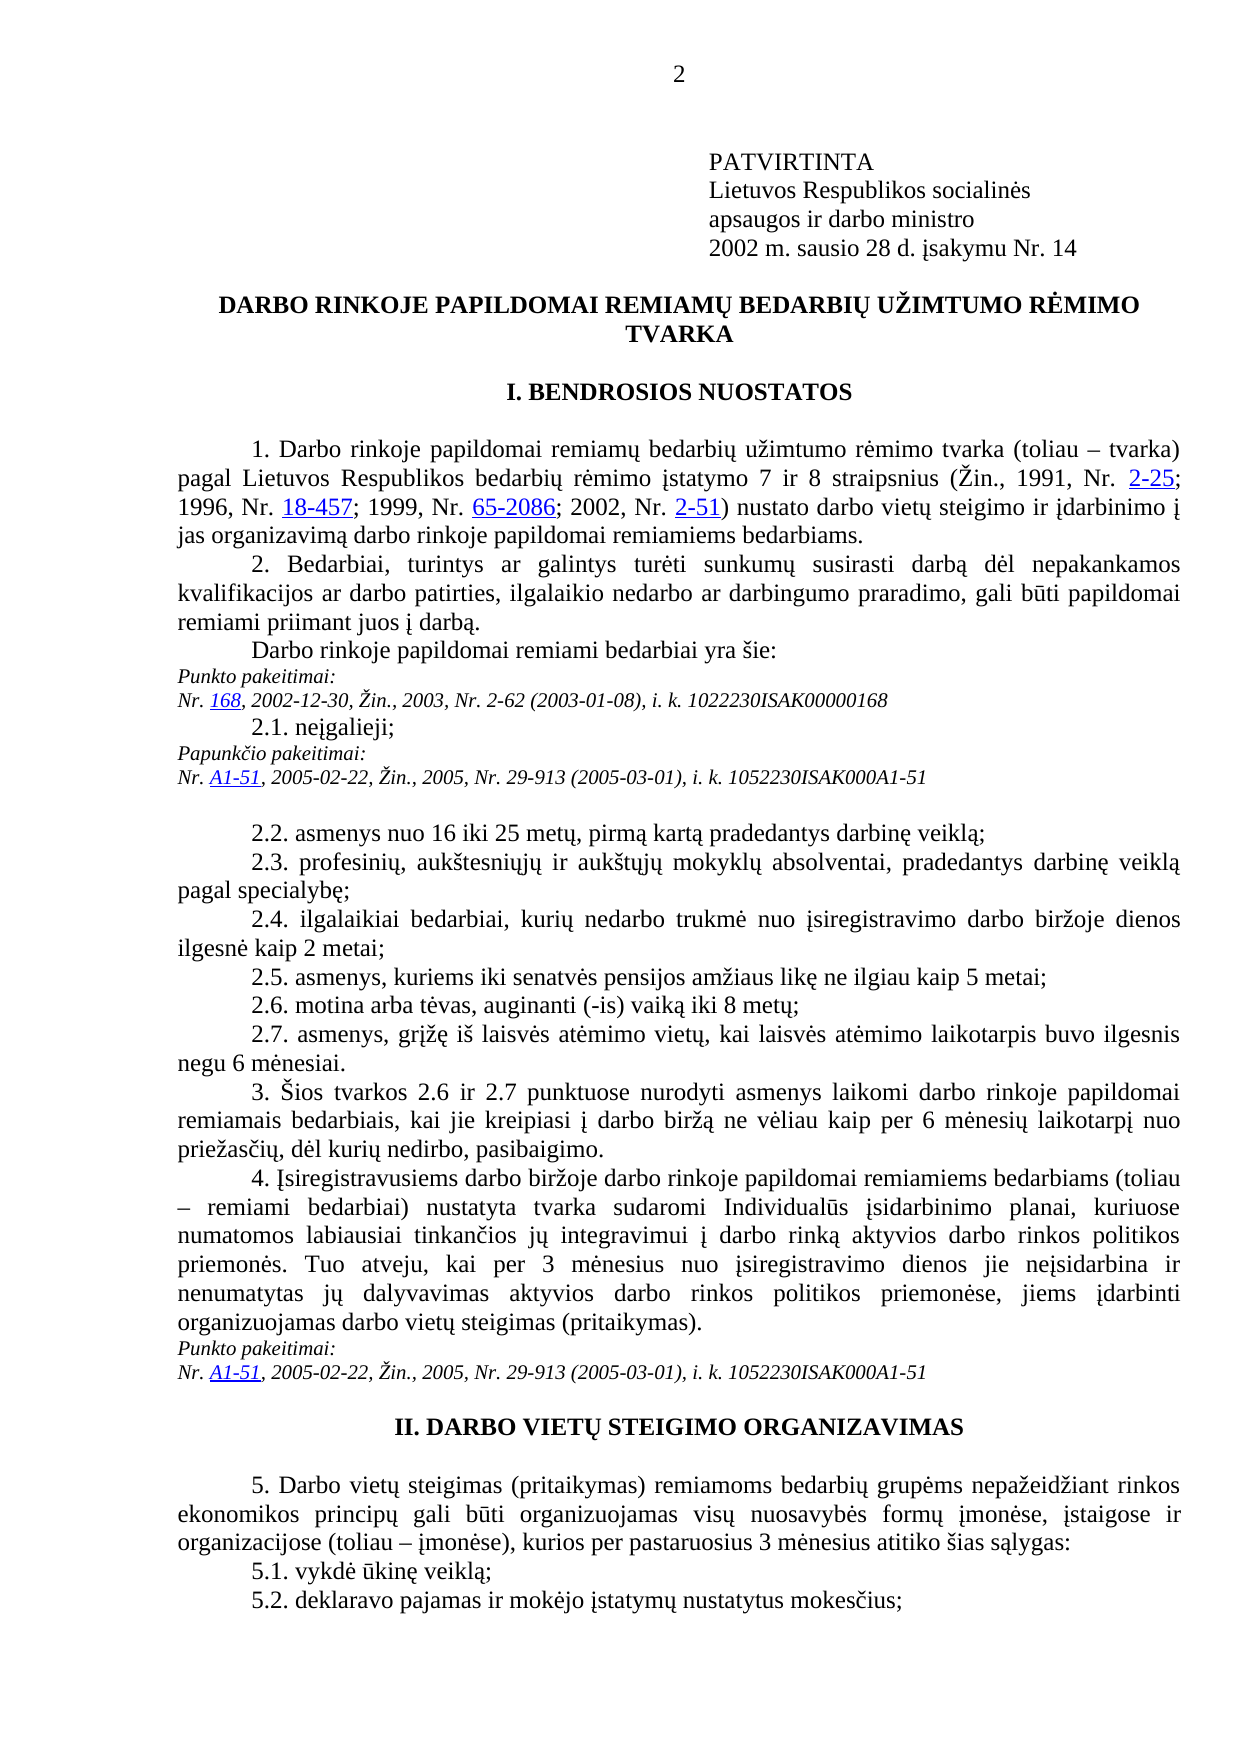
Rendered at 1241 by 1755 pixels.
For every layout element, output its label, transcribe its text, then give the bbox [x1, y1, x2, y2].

text 5. Darbo vietų steigimas (pritaikymas) remiamoms bedarbių grupėms nepažeidžiant rinkos ekonomikos principų gali būti organizuojamas visų nuosavybės formų įmonėse, įstaigose ir organizacijose (toliau – įmonėse), kurios per pastaruosius 3 mėnesius atitiko šias sąlygas: [177, 1470, 1181, 1556]
text 4. Įsiregistravusiems darbo biržoje darbo rinkoje papildomai remiamiems bedarbiams (toliau – remiami bedarbiai) nustatyta tvarka sudaromi Individualūs įsidarbinimo planai, kuriuose numatomos labiausiai tinkančios jų integravimui į darbo rinką aktyvios darbo rinkos politikos priemonės. Tuo atveju, kai per 3 mėnesius nuo įsiregistravimo dienos jie neįsidarbina ir nenumatytas jų dalyvavimas aktyvios darbo rinkos politikos priemonėse, jiems įdarbinti organizuojamas darbo vietų steigimas (pritaikymas). [177, 1163, 1181, 1336]
text 1. Darbo rinkoje papildomai remiamų bedarbių užimtumo rėmimo tvarka (toliau – tvarka) pagal Lietuvos Respublikos bedarbių rėmimo įstatymo 7 ir 8 straipsnius (Žin., 1991, Nr. 2-25; 1996, Nr. 18-457; 1999, Nr. 65-2086; 2002, Nr. 2-51) nustato darbo vietų steigimo ir įdarbinimo į jas organizavimą darbo rinkoje papildomai remiamiems bedarbiams. [177, 434, 1181, 549]
text Nr. A1-51, 2005-02-22, Žin., 2005, Nr. 29-913 (2005-03-01), i. k. 1052230ISAK000A1-51 [177, 1360, 1181, 1384]
text 5.1. vykdė ūkinę veiklą; [177, 1556, 1181, 1585]
text I. Bendrosios nuostatos [177, 377, 1181, 406]
text 2002 m. sausio 28 d. įsakymu Nr. 14 [177, 233, 1181, 262]
text 2. Bedarbiai, turintys ar galintys turėti sunkumų susirasti darbą dėl nepakankamos kvalifikacijos ar darbo patirties, ilgalaikio nedarbo ar darbingumo praradimo, gali būti papildomai remiami priimant juos į darbą. [177, 549, 1181, 636]
text II. Darbo vietų steigimo organizavimas [177, 1412, 1181, 1441]
text 2.4. ilgalaikiai bedarbiai, kurių nedarbo trukmė nuo įsiregistravimo darbo biržoje dienos ilgesnė kaip 2 metai; [177, 904, 1181, 962]
text 2.3. profesinių, aukštesniųjų ir aukštųjų mokyklų absolventai, pradedantys darbinę veiklą pagal specialybę; [177, 847, 1181, 904]
text 2.1. neįgalieji; [177, 712, 1181, 741]
text Papunkčio pakeitimai: [177, 741, 1181, 765]
text PATVIRTINTA [177, 147, 1181, 176]
text Lietuvos Respublikos socialinės [177, 176, 1181, 204]
text 2.7. asmenys, grįžę iš laisvės atėmimo vietų, kai laisvės atėmimo laikotarpis buvo ilgesnis negu 6 mėnesiai. [177, 1019, 1181, 1077]
text Punkto pakeitimai: [177, 1336, 1181, 1360]
text Punkto pakeitimai: [177, 664, 1181, 688]
text apsaugos ir darbo ministro [177, 204, 1181, 233]
text 3. Šios tvarkos 2.6 ir 2.7 punktuose nurodyti asmenys laikomi darbo rinkoje papildomai remiamais bedarbiais, kai jie kreipiasi į darbo biržą ne vėliau kaip per 6 mėnesių laikotarpį nuo priežasčių, dėl kurių nedirbo, pasibaigimo. [177, 1077, 1181, 1163]
text 2.5. asmenys, kuriems iki senatvės pensijos amžiaus likę ne ilgiau kaip 5 metai; [177, 962, 1181, 991]
text 5.2. deklaravo pajamas ir mokėjo įstatymų nustatytus mokesčius; [177, 1585, 1181, 1614]
text Nr. A1-51, 2005-02-22, Žin., 2005, Nr. 29-913 (2005-03-01), i. k. 1052230ISAK000A1-51 [177, 765, 1181, 789]
text Darbo rinkoje Papildomai remiamų bedarbių užimtumo rėmimo tvarka [177, 291, 1181, 348]
text 2.2. asmenys nuo 16 iki 25 metų, pirmą kartą pradedantys darbinę veiklą; [177, 818, 1181, 847]
text 2.6. motina arba tėvas, auginanti (-is) vaiką iki 8 metų; [177, 991, 1181, 1019]
text Darbo rinkoje papildomai remiami bedarbiai yra šie: [177, 636, 1181, 664]
text Nr. 168, 2002-12-30, Žin., 2003, Nr. 2-62 (2003-01-08), i. k. 1022230ISAK00000168 [177, 688, 1181, 712]
